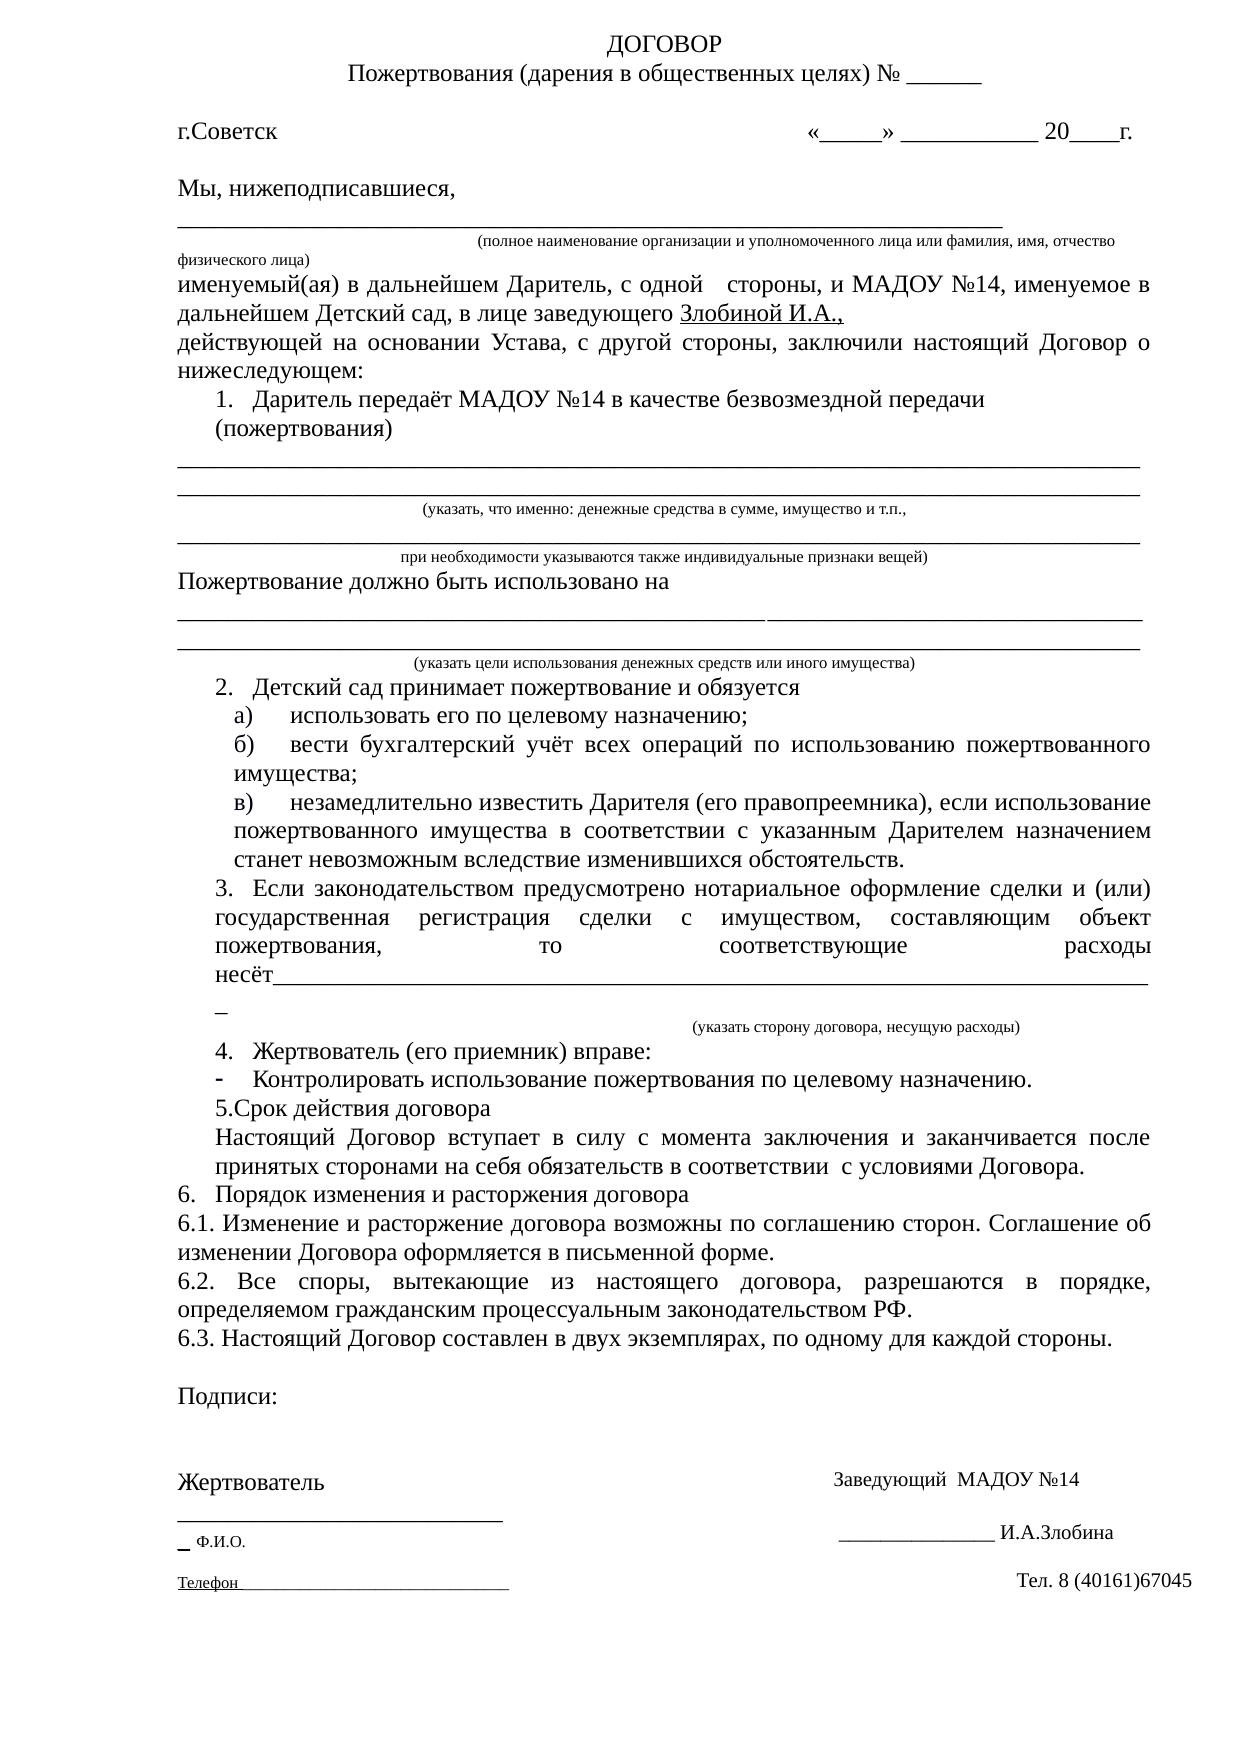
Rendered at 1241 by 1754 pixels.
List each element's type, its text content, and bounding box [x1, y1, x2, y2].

text _____________________________________________________________________________ [177, 518, 1152, 547]
text Пожертвование должно быть использовано на _______________________________________________ ______________________________ [177, 566, 1152, 624]
list Детский сад принимает пожертвование и обязуется [215, 672, 1152, 700]
text 6.2. Все споры, вытекающие из настоящего договора, разрешаются в порядке, определяемом гражданским процессуальным законодательством РФ. [177, 1266, 1152, 1323]
text «_____» ___________ 20____г. [701, 116, 1152, 144]
text Мы, нижеподписавшиеся, __________________________________________________________________ [177, 173, 1152, 231]
text ДОГОВОР [177, 29, 1152, 58]
list вести бухгалтерский учёт всех операций по использованию пожертвованного имущества; [233, 729, 1152, 787]
list Жертвователь (его приемник) вправе: [215, 1036, 1152, 1064]
text при необходимости указываются также индивидуальные признаки вещей) [177, 547, 1152, 566]
list 5.Срок действия договора [177, 1093, 1152, 1122]
text (указать цели использования денежных средств или иного имущества) [177, 652, 1152, 672]
text 6.1. Изменение и расторжение договора возможны по соглашению сторон. Соглашение об изменении Договора оформляется в письменной форме. [177, 1208, 1152, 1266]
list Если законодательством предусмотрено нотариальное оформление сделки и (или) государственная регистрация сделки с имуществом, составляющим объект пожертвования, то соответствующие расходы несёт_______________________________________________________________________ [215, 873, 1152, 1017]
text г.Советск [177, 116, 627, 144]
text 6. Порядок изменения и расторжения договора [177, 1179, 1152, 1208]
list использовать его по целевому назначению; [233, 700, 1152, 729]
list незамедлительно известить Дарителя (его правопреемника), если использование пожертвованного имущества в соответствии с указанным Дарителем назначением станет невозможным вследствие изменившихся обстоятельств. [233, 787, 1152, 873]
table_header Жертвователь ___________________________ Ф.И.О. Телефон ________________________________ [166, 1467, 667, 1616]
text Настоящий Договор вступает в силу с момента заключения и заканчивается после принятых сторонами на себя обязательств в соответствии с условиями Договора. [215, 1122, 1152, 1179]
text (полное наименование организации и уполномоченного лица или фамилия, имя, отчество физического лица) [177, 231, 1152, 269]
text (указать сторону договора, несущую расходы) [215, 1017, 1152, 1036]
text Пожертвования (дарения в общественных целях) № ______ [177, 58, 1152, 87]
list Контролировать использование пожертвования по целевому назначению. [215, 1064, 1152, 1093]
text (указать, что именно: денежные средства в сумме, имущество и т.п., [177, 499, 1152, 518]
text именуемый(ая) в дальнейшем Даритель, с одной стороны, и МАДОУ №14, именуемое в дальнейшем Детский сад, в лице заведующего Злобиной И.А., [177, 269, 1152, 327]
text 6.3. Настоящий Договор составлен в двух экземплярах, по одному для каждой стороны. [177, 1323, 1152, 1352]
text _____________________________________________________________________________ [177, 624, 1152, 652]
text действующей на основании Устава, с другой стороны, заключили настоящий Договор о нижеследующем: [177, 327, 1152, 384]
text Подписи: [177, 1381, 1152, 1409]
list Даритель передаёт МАДОУ №14 в качестве безвозмездной передачи (пожертвования) [215, 384, 1152, 442]
text __________________________________________________________________________________________________________________________________________________________ [177, 442, 1152, 499]
table_header Заведующий МАДОУ №14 _______________ И.А.Злобина Тел. 8 (40161)67045 [667, 1467, 1208, 1616]
